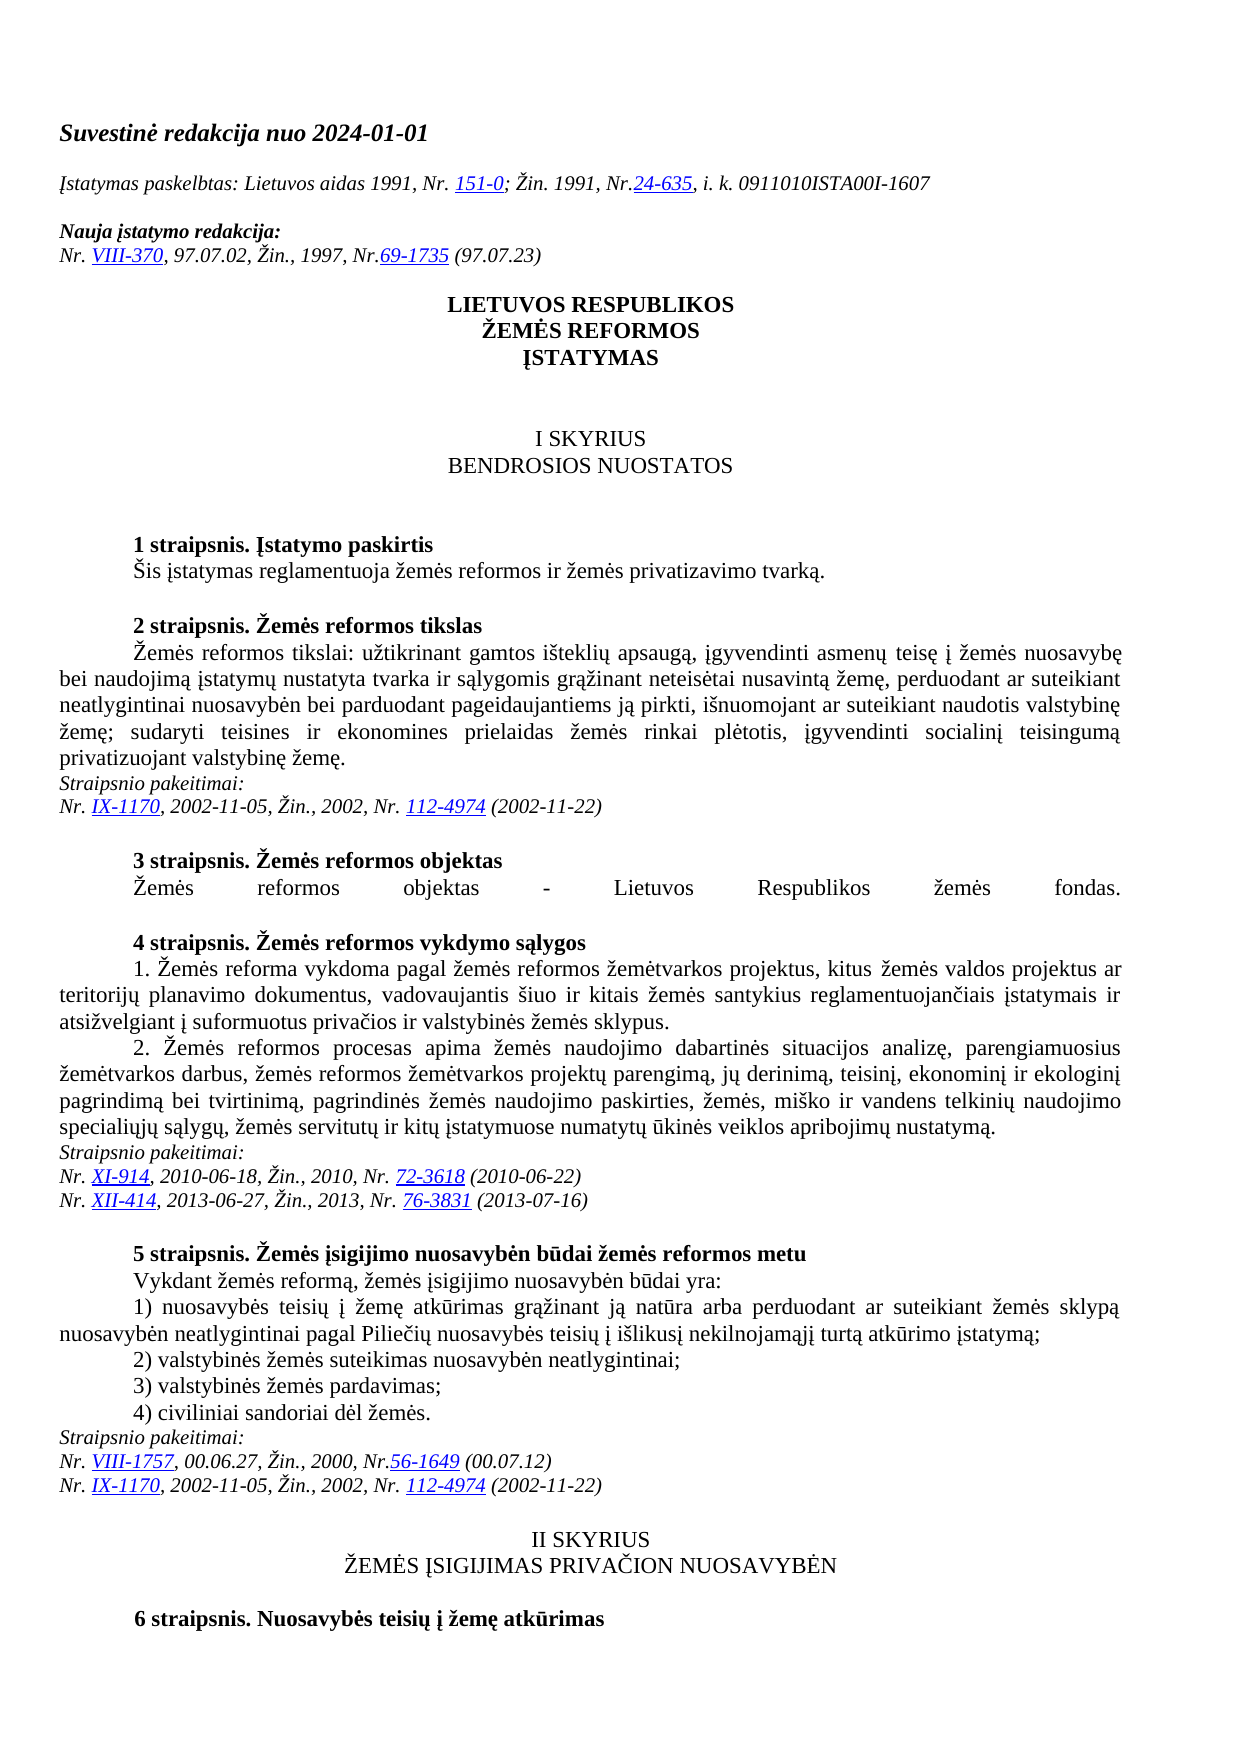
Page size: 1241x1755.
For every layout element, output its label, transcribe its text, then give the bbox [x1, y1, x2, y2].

text Žemės reformos tikslai: užtikrinant gamtos išteklių apsaugą, įgyvendinti asmenų teisę į žemės nuosavybę bei naudojimą įstatymų nustatyta tvarka ir sąlygomis grąžinant neteisėtai nusavintą žemę, perduodant ar suteikiant neatlygintinai nuosavybėn bei parduodant pageidaujantiems ją pirkti, išnuomojant ar suteikiant naudotis valstybinę žemę; sudaryti teisines ir ekonomines prielaidas žemės rinkai plėtotis, įgyvendinti socialinį teisingumą privatizuojant valstybinę žemę. [59, 639, 1122, 770]
text 4 straipsnis. Žemės reformos vykdymo sąlygos [59, 929, 1122, 955]
text 2) valstybinės žemės suteikimas nuosavybėn neatlygintinai; [59, 1346, 1122, 1372]
text Straipsnio pakeitimai: [59, 1425, 1122, 1449]
text 2. Žemės reformos procesas apima žemės naudojimo dabartinės situacijos analizę, parengiamuosius žemėtvarkos darbus, žemės reformos žemėtvarkos projektų parengimą, jų derinimą, teisinį, ekonominį ir ekologinį pagrindimą bei tvirtinimą, pagrindinės žemės naudojimo paskirties, žemės, miško ir vandens telkinių naudojimo specialiųjų sąlygų, žemės servitutų ir kitų įstatymuose numatytų ūkinės veiklos apribojimų nustatymą. [59, 1034, 1122, 1139]
text Nr. IX-1170, 2002-11-05, Žin., 2002, Nr. 112-4974 (2002-11-22) [59, 1473, 1122, 1497]
text 5 straipsnis. Žemės įsigijimo nuosavybėn būdai žemės reformos metu [59, 1241, 1122, 1267]
text 4) civiliniai sandoriai dėl žemės. [59, 1399, 1122, 1425]
text BENDROSIOS NUOSTATOS [59, 452, 1122, 478]
text I skyrius [59, 425, 1122, 452]
text Suvestinė redakcija nuo 2024-01-01 [59, 118, 1122, 147]
text Žemės reformos objektas - Lietuvos Respublikos žemės fondas. [59, 874, 1122, 929]
text Nr. VIII-370, 97.07.02, Žin., 1997, Nr.69-1735 (97.07.23) [59, 243, 1122, 267]
text Nauja įstatymo redakcija: [59, 219, 1122, 243]
text 3 straipsnis. Žemės reformos objektas [59, 847, 1122, 874]
text Nr. XI-914, 2010-06-18, Žin., 2010, Nr. 72-3618 (2010-06-22) [59, 1164, 1122, 1188]
text Nr. IX-1170, 2002-11-05, Žin., 2002, Nr. 112-4974 (2002-11-22) [59, 794, 1122, 818]
text II skyrius [59, 1526, 1122, 1552]
text Nr. VIII-1757, 00.06.27, Žin., 2000, Nr.56-1649 (00.07.12) [59, 1449, 1122, 1473]
text 1 straipsnis. Įstatymo paskirtis [59, 531, 1122, 557]
text Įstatymas paskelbtas: Lietuvos aidas 1991, Nr. 151-0; Žin. 1991, Nr.24-635, i. k. 0911010ISTA00I-1607 [59, 171, 1122, 195]
text Vykdant žemės reformą, žemės įsigijimo nuosavybėn būdai yra: [59, 1267, 1122, 1293]
text 1) nuosavybės teisių į žemę atkūrimas grąžinant ją natūra arba perduodant ar suteikiant žemės sklypą nuosavybėn neatlygintinai pagal Piliečių nuosavybės teisių į išlikusį nekilnojamąjį turtą atkūrimo įstatymą; [59, 1293, 1122, 1346]
text Nr. XII-414, 2013-06-27, Žin., 2013, Nr. 76-3831 (2013-07-16) [59, 1188, 1122, 1212]
text Straipsnio pakeitimai: [59, 1139, 1122, 1164]
text Straipsnio pakeitimai: [59, 770, 1122, 794]
text ŽEMĖs įsigIjimas privaČION nuosavybėn [59, 1552, 1122, 1579]
text LIETUVOS RESPUBLIKOS ŽEMĖS REFORMOS ĮSTATYMAS [59, 291, 1122, 399]
text 2 straipsnis. Žemės reformos tikslas [59, 612, 1122, 639]
text 1. Žemės reforma vykdoma pagal žemės reformos žemėtvarkos projektus, kitus žemės valdos projektus ar teritorijų planavimo dokumentus, vadovaujantis šiuo ir kitais žemės santykius reglamentuojančiais įstatymais ir atsižvelgiant į suformuotus privačios ir valstybinės žemės sklypus. [59, 955, 1122, 1034]
text 3) valstybinės žemės pardavimas; [59, 1372, 1122, 1399]
text Šis įstatymas reglamentuoja žemės reformos ir žemės privatizavimo tvarką. [59, 557, 1122, 612]
text 6 straipsnis. Nuosavybės teisių į žemę atkūrimas [59, 1605, 1122, 1631]
